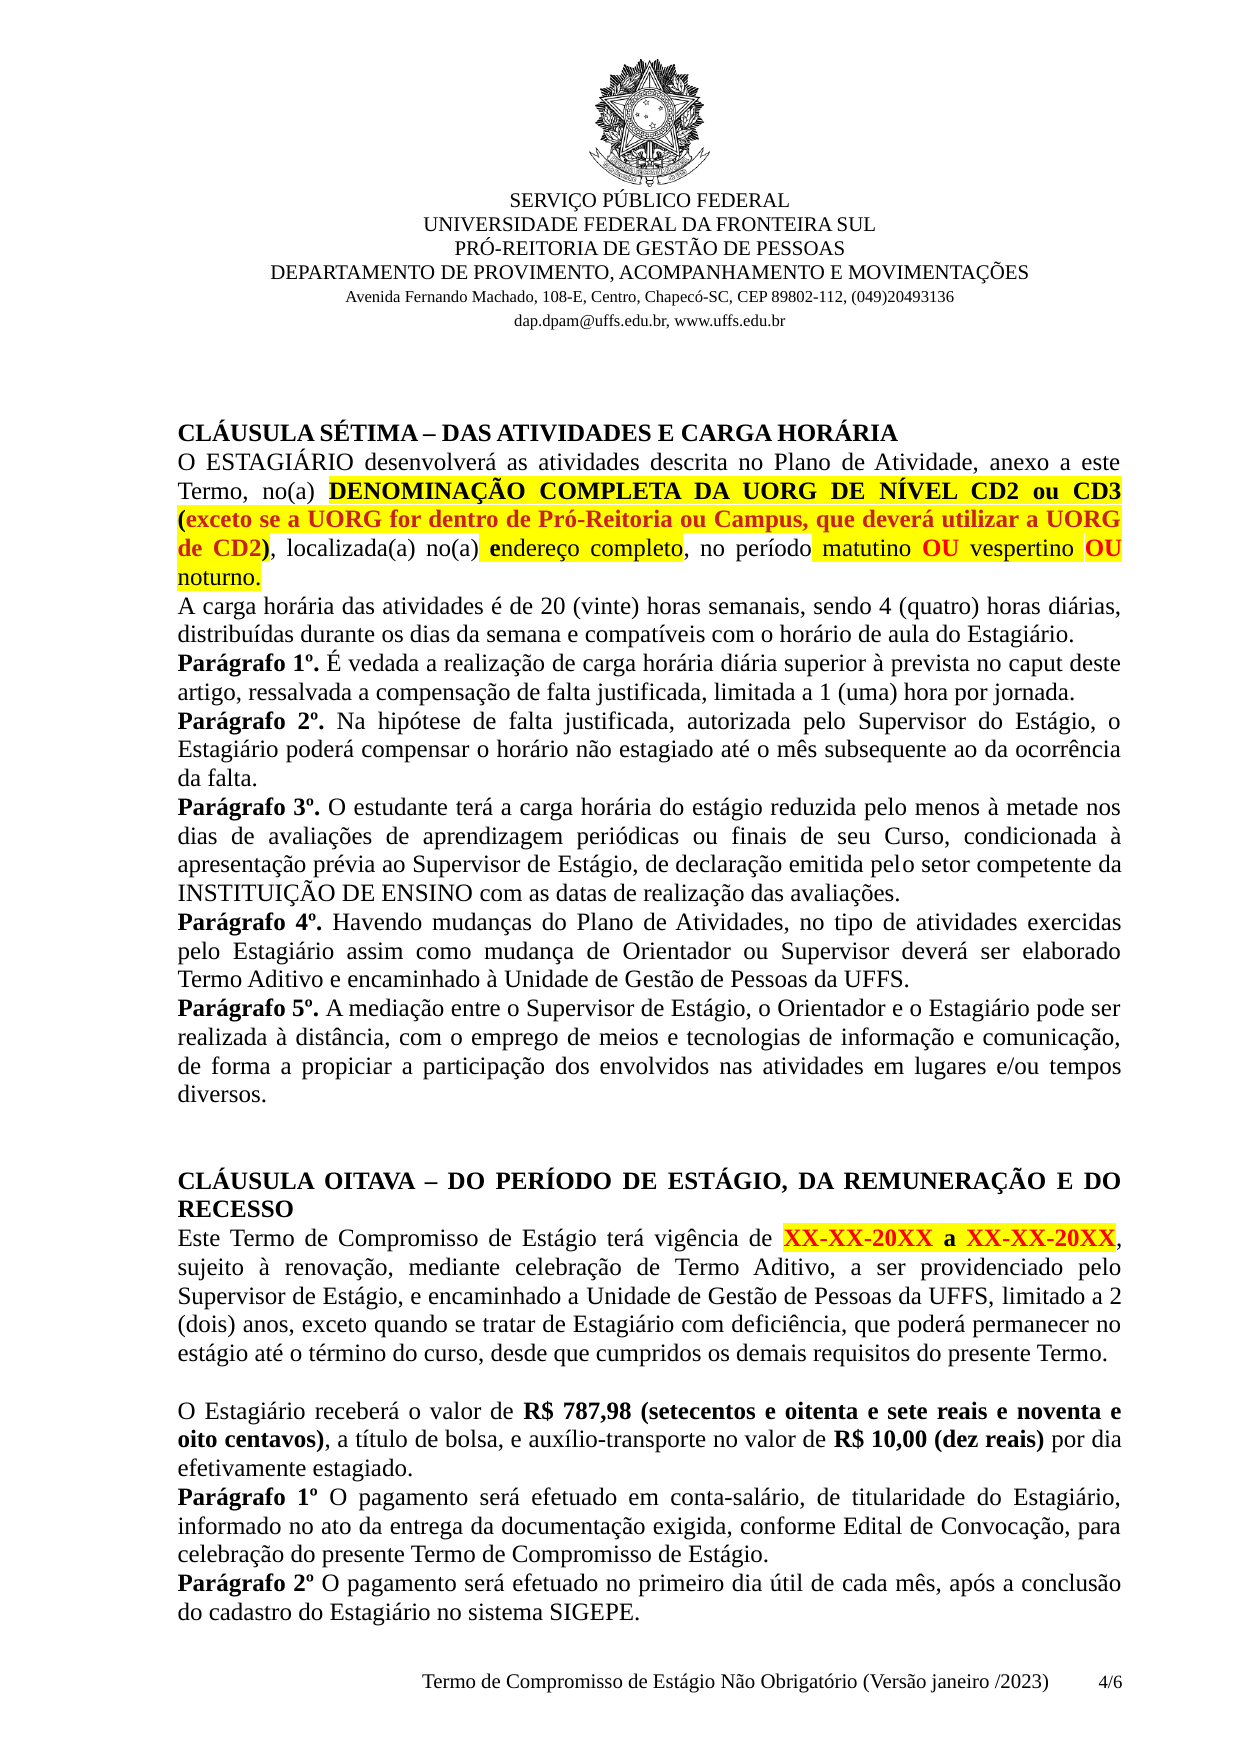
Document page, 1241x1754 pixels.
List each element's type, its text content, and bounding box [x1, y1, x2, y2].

text Parágrafo 2º O pagamento será efetuado no primeiro dia útil de cada mês, após a conclusão do cadastro do Estagiário no sistema SIGEPE. [177, 1568, 1122, 1626]
text Parágrafo 1º O pagamento será efetuado em conta-salário, de titularidade do Estagiário, informado no ato da entrega da documentação exigida, conforme Edital de Convocação, para celebração do presente Termo de Compromisso de Estágio. [177, 1482, 1122, 1568]
text Parágrafo 3º. O estudante terá a carga horária do estágio reduzida pelo menos à metade nos dias de avaliações de aprendizagem periódicas ou finais de seu Curso, condicionada à apresentação prévia ao Supervisor de Estágio, de declaração emitida pelo setor competente da INSTITUIÇÃO DE ENSINO com as datas de realização das avaliações. [177, 792, 1122, 907]
text A carga horária das atividades é de 20 (vinte) horas semanais, sendo 4 (quatro) horas diárias, distribuídas durante os dias da semana e compatíveis com o horário de aula do Estagiário. [177, 591, 1122, 648]
text Parágrafo 4º. Havendo mudanças do Plano de Atividades, no tipo de atividades exercidas pelo Estagiário assim como mudança de Orientador ou Supervisor deverá ser elaborado Termo Aditivo e encaminhado à Unidade de Gestão de Pessoas da UFFS. [177, 907, 1122, 993]
text CLÁUSULA SÉTIMA – DAS ATIVIDADES E CARGA HORÁRIA [177, 418, 1122, 447]
text Parágrafo 2º. Na hipótese de falta justificada, autorizada pelo Supervisor do Estágio, o Estagiário poderá compensar o horário não estagiado até o mês subsequente ao da ocorrência da falta. [177, 706, 1122, 792]
text CLÁUSULA OITAVA – DO PERÍODO DE ESTÁGIO, DA REMUNERAÇÃO E DO RECESSO [177, 1166, 1122, 1223]
text Este Termo de Compromisso de Estágio terá vigência de XX-XX-20XX a XX-XX-20XX, sujeito à renovação, mediante celebração de Termo Aditivo, a ser providenciado pelo Supervisor de Estágio, e encaminhado a Unidade de Gestão de Pessoas da UFFS, limitado a 2 (dois) anos, exceto quando se tratar de Estagiário com deficiência, que poderá permanecer no estágio até o término do curso, desde que cumpridos os demais requisitos do presente Termo. [177, 1223, 1122, 1367]
text O ESTAGIÁRIO desenvolverá as atividades descrita no Plano de Atividade, anexo a este Termo, no(a) DENOMINAÇÃO COMPLETA DA UORG DE NÍVEL CD2 ou CD3 (exceto se a UORG for dentro de Pró-Reitoria ou Campus, que deverá utilizar a UORG de CD2), localizada(a) no(a) endereço completo, no período matutino OU vespertino OU noturno. [177, 447, 1122, 591]
text Parágrafo 5º. A mediação entre o Supervisor de Estágio, o Orientador e o Estagiário pode ser realizada à distância, com o emprego de meios e tecnologias de informação e comunicação, de forma a propiciar a participação dos envolvidos nas atividades em lugares e/ou tempos diversos. [177, 993, 1122, 1108]
text Parágrafo 1º. É vedada a realização de carga horária diária superior à prevista no caput deste artigo, ressalvada a compensação de falta justificada, limitada a 1 (uma) hora por jornada. [177, 648, 1122, 706]
text O Estagiário receberá o valor de R$ 787,98 (setecentos e oitenta e sete reais e noventa e oito centavos), a título de bolsa, e auxílio-transporte no valor de R$ 10,00 (dez reais) por dia efetivamente estagiado. [177, 1396, 1122, 1482]
